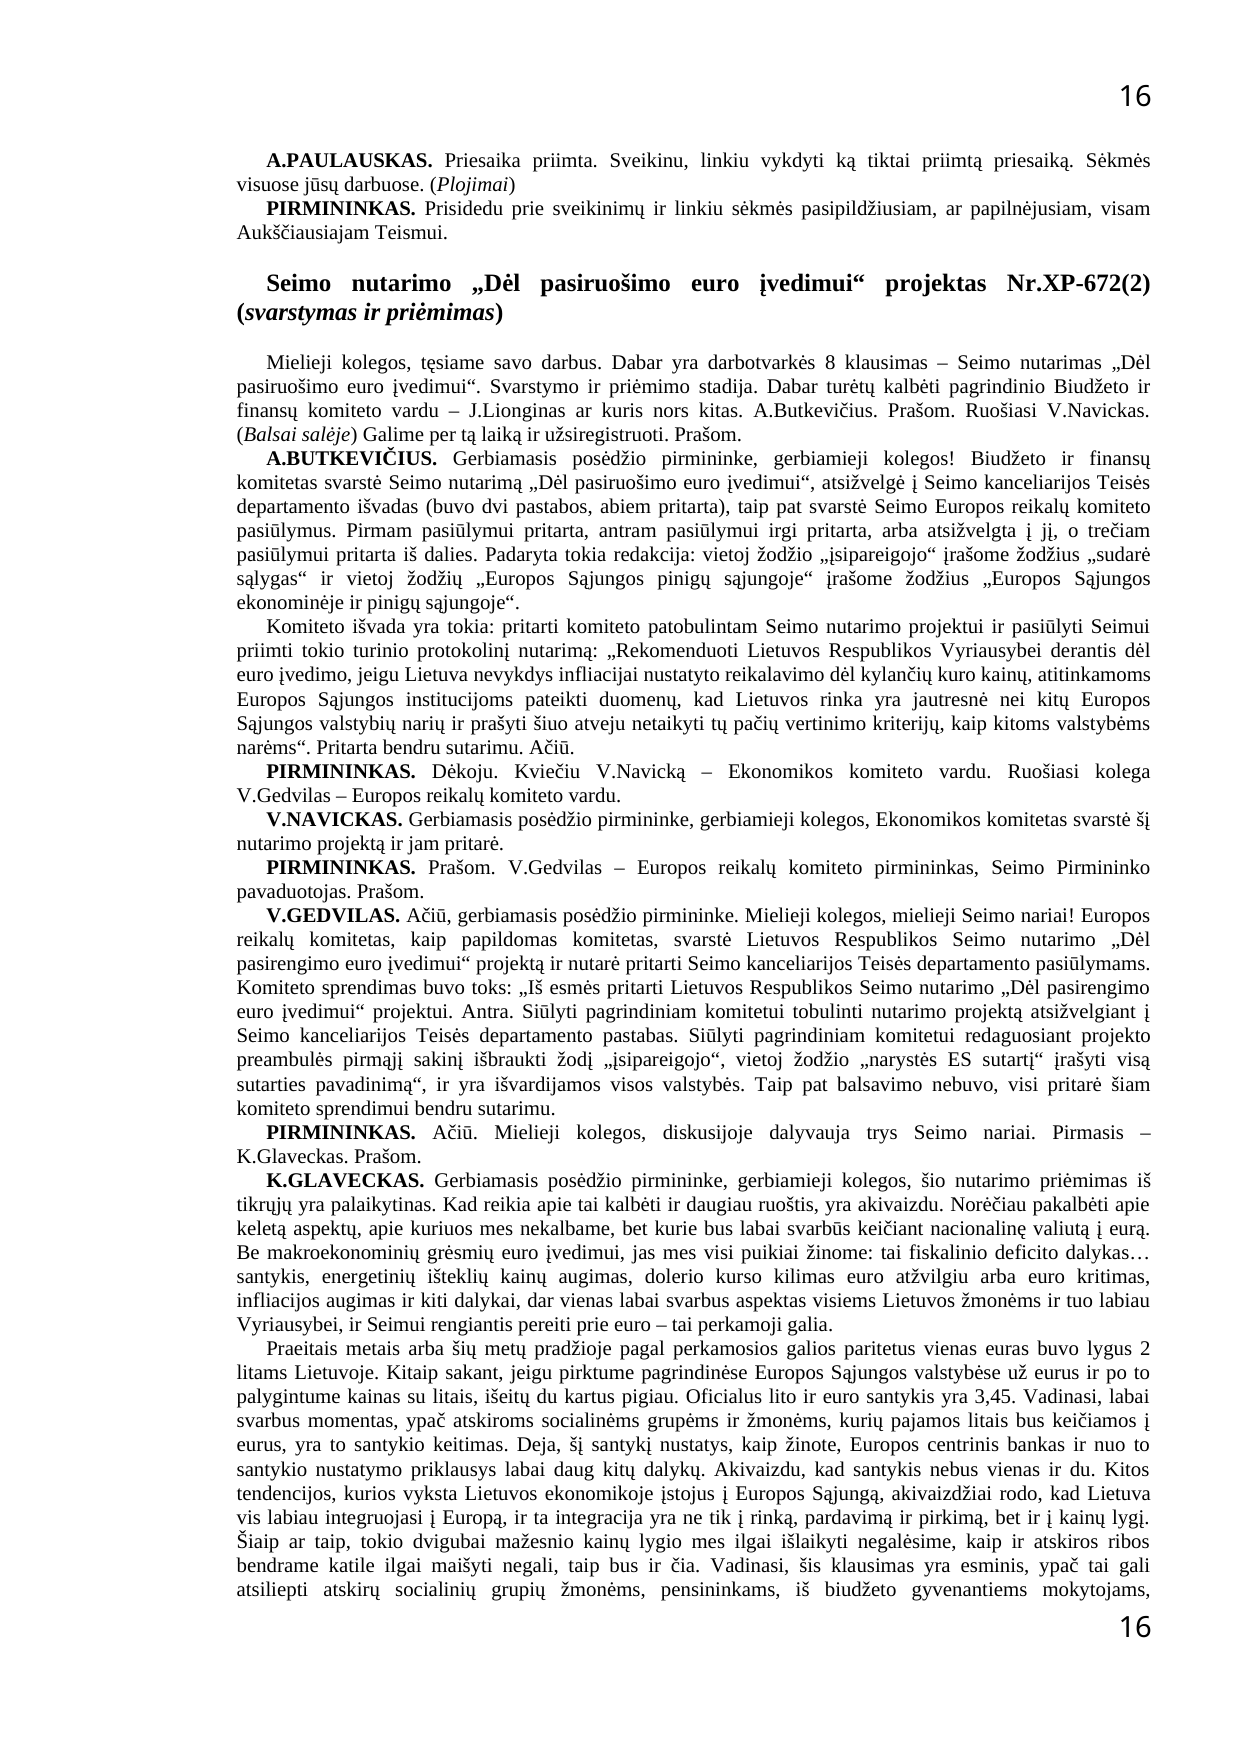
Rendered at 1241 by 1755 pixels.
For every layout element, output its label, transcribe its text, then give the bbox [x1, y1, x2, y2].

text Seimo nutarimo „Dėl pasiruošimo euro įvedimui“ projektas Nr.XP-672(2) (svarstymas ir priėmimas) [236, 268, 1152, 326]
text PIRMININKAS. Ačiū. Mielieji kolegos, diskusijoje dalyvauja trys Seimo nariai. Pirmasis – K.Glaveckas. Prašom. [236, 1119, 1152, 1168]
text A.PAULAUSKAS. Priesaika priimta. Sveikinu, linkiu vykdyti ką tiktai priimtą priesaiką. Sėkmės visuose jūsų darbuose. (Plojimai) [236, 148, 1152, 196]
text K.GLAVECKAS. Gerbiamasis posėdžio pirmininke, gerbiamieji kolegos, šio nutarimo priėmimas iš tikrųjų yra palaikytinas. Kad reikia apie tai kalbėti ir daugiau ruoštis, yra akivaizdu. Norėčiau pakalbėti apie keletą aspektų, apie kuriuos mes nekalbame, bet kurie bus labai svarbūs keičiant nacionalinę valiutą į eurą. Be makroekonominių grėsmių euro įvedimui, jas mes visi puikiai žinome: tai fiskalinio deficito dalykas… santykis, energetinių išteklių kainų augimas, dolerio kurso kilimas euro atžvilgiu arba euro kritimas, infliacijos augimas ir kiti dalykai, dar vienas labai svarbus aspektas visiems Lietuvos žmonėms ir tuo labiau Vyriausybei, ir Seimui rengiantis pereiti prie euro – tai perkamoji galia. [236, 1168, 1152, 1336]
text Komiteto išvada yra tokia: pritarti komiteto patobulintam Seimo nutarimo projektui ir pasiūlyti Seimui priimti tokio turinio protokolinį nutarimą: „Rekomenduoti Lietuvos Respublikos Vyriausybei derantis dėl euro įvedimo, jeigu Lietuva nevykdys infliacijai nustatyto reikalavimo dėl kylančių kuro kainų, atitinkamoms Europos Sąjungos institucijoms pateikti duomenų, kad Lietuvos rinka yra jautresnė nei kitų Europos Sąjungos valstybių narių ir prašyti šiuo atveju netaikyti tų pačių vertinimo kriterijų, kaip kitoms valstybėms narėms“. Pritarta bendru sutarimu. Ačiū. [236, 614, 1152, 759]
text V.GEDVILAS. Ačiū, gerbiamasis posėdžio pirmininke. Mielieji kolegos, mielieji Seimo nariai! Europos reikalų komitetas, kaip papildomas komitetas, svarstė Lietuvos Respublikos Seimo nutarimo „Dėl pasirengimo euro įvedimui“ projektą ir nutarė pritarti Seimo kanceliarijos Teisės departamento pasiūlymams. Komiteto sprendimas buvo toks: „Iš esmės pritarti Lietuvos Respublikos Seimo nutarimo „Dėl pasirengimo euro įvedimui“ projektui. Antra. Siūlyti pagrindiniam komitetui tobulinti nutarimo projektą atsižvelgiant į Seimo kanceliarijos Teisės departamento pastabas. Siūlyti pagrindiniam komitetui redaguosiant projekto preambulės pirmąjį sakinį išbraukti žodį „įsipareigojo“, vietoj žodžio „narystės ES sutartį“ įrašyti visą sutarties pavadinimą“, ir yra išvardijamos visos valstybės. Taip pat balsavimo nebuvo, visi pritarė šiam komiteto sprendimui bendru sutarimu. [236, 903, 1152, 1119]
text PIRMININKAS. Prisidedu prie sveikinimų ir linkiu sėkmės pasipildžiusiam, ar papilnėjusiam, visam Aukščiausiajam Teismui. [236, 196, 1152, 244]
text V.NAVICKAS. Gerbiamasis posėdžio pirmininke, gerbiamieji kolegos, Ekonomikos komitetas svarstė šį nutarimo projektą ir jam pritarė. [236, 807, 1152, 855]
text PIRMININKAS. Dėkoju. Kviečiu V.Navicką – Ekonomikos komiteto vardu. Ruošiasi kolega V.Gedvilas – Europos reikalų komiteto vardu. [236, 759, 1152, 807]
text PIRMININKAS. Prašom. V.Gedvilas – Europos reikalų komiteto pirmininkas, Seimo Pirmininko pavaduotojas. Prašom. [236, 855, 1152, 903]
text Mielieji kolegos, tęsiame savo darbus. Dabar yra darbotvarkės 8 klausimas – Seimo nutarimas „Dėl pasiruošimo euro įvedimui“. Svarstymo ir priėmimo stadija. Dabar turėtų kalbėti pagrindinio Biudžeto ir finansų komiteto vardu – J.Lionginas ar kuris nors kitas. A.Butkevičius. Prašom. Ruošiasi V.Navickas. (Balsai salėje) Galime per tą laiką ir užsiregistruoti. Prašom. [236, 349, 1152, 446]
text A.BUTKEVIČIUS. Gerbiamasis posėdžio pirmininke, gerbiamieji kolegos! Biudžeto ir finansų komitetas svarstė Seimo nutarimą „Dėl pasiruošimo euro įvedimui“, atsižvelgė į Seimo kanceliarijos Teisės departamento išvadas (buvo dvi pastabos, abiem pritarta), taip pat svarstė Seimo Europos reikalų komiteto pasiūlymus. Pirmam pasiūlymui pritarta, antram pasiūlymui irgi pritarta, arba atsižvelgta į jį, o trečiam pasiūlymui pritarta iš dalies. Padaryta tokia redakcija: vietoj žodžio „įsipareigojo“ įrašome žodžius „sudarė sąlygas“ ir vietoj žodžių „Europos Sąjungos pinigų sąjungoje“ įrašome žodžius „Europos Sąjungos ekonominėje ir pinigų sąjungoje“. [236, 446, 1152, 614]
text Praeitais metais arba šių metų pradžioje pagal perkamosios galios paritetus vienas euras buvo lygus 2 litams Lietuvoje. Kitaip sakant, jeigu pirktume pagrindinėse Europos Sąjungos valstybėse už eurus ir po to palygintume kainas su litais, išeitų du kartus pigiau. Oficialus lito ir euro santykis yra 3,45. Vadinasi, labai svarbus momentas, ypač atskiroms socialinėms grupėms ir žmonėms, kurių pajamos litais bus keičiamos į eurus, yra to santykio keitimas. Deja, šį santykį nustatys, kaip žinote, Europos centrinis bankas ir nuo to santykio nustatymo priklausys labai daug kitų dalykų. Akivaizdu, kad santykis nebus vienas ir du. Kitos tendencijos, kurios vyksta Lietuvos ekonomikoje įstojus į Europos Sąjungą, akivaizdžiai rodo, kad Lietuva vis labiau integruojasi į Europą, ir ta integracija yra ne tik į rinką, pardavimą ir pirkimą, bet ir į kainų lygį. Šiaip ar taip, tokio dvigubai mažesnio kainų lygio mes ilgai išlaikyti negalėsime, kaip ir atskiros ribos bendrame katile ilgai maišyti negali, taip bus ir čia. Vadinasi, šis klausimas yra esminis, ypač tai gali atsiliepti atskirų socialinių grupių žmonėms, pensininkams, iš biudžeto gyvenantiems mokytojams, [236, 1336, 1152, 1601]
